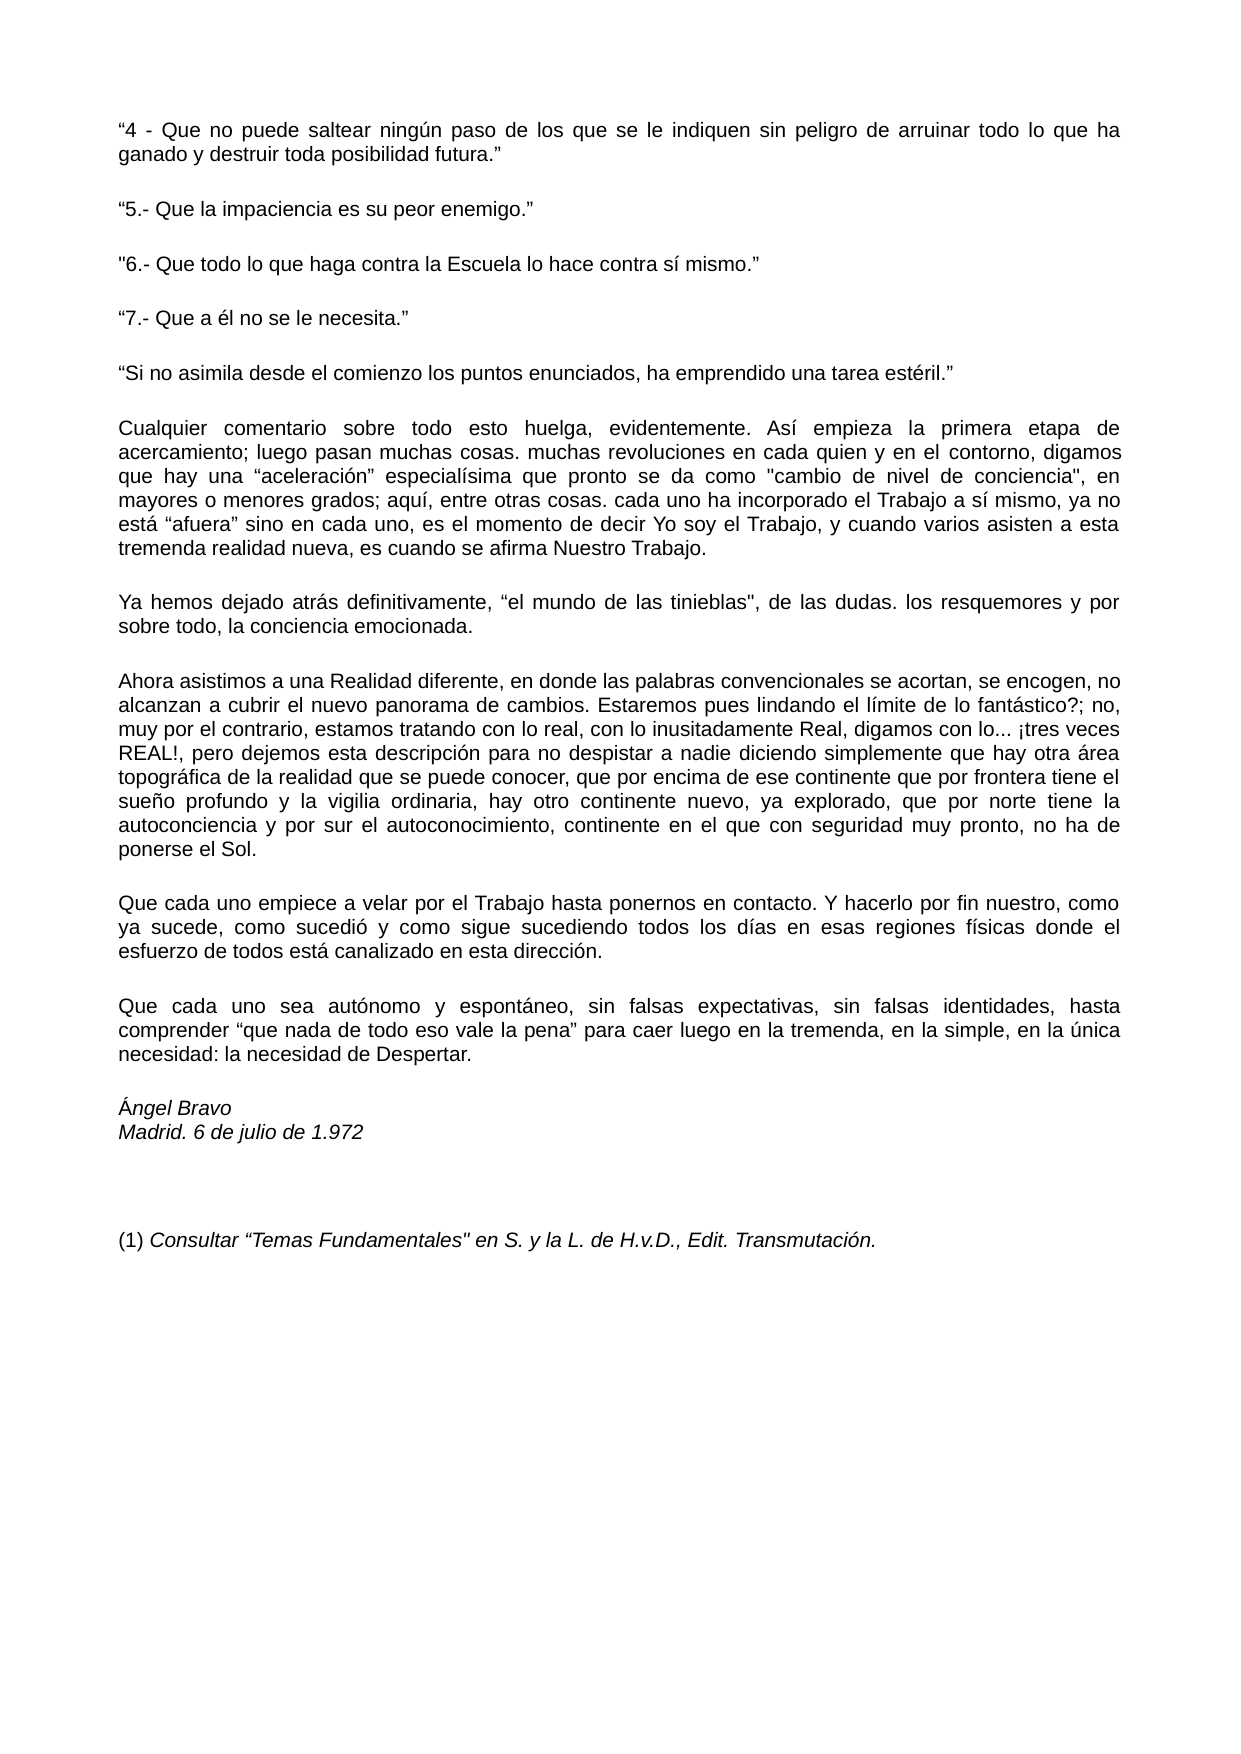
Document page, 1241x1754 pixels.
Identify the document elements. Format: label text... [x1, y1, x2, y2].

text Ángel Bravo [118, 1096, 1122, 1119]
text Madrid. 6 de julio de 1.972 [118, 1119, 1122, 1143]
text Ahora asistimos a una Realidad diferente, en donde las palabras convencionales se acortan, se encogen, no alcanzan a cubrir el nuevo panorama de cambios. Estaremos pues lindando el límite de lo fantástico?; no, muy por el contrario, estamos tratando con lo real, con lo inusitadamente Real, digamos con lo... ¡tres veces REAL!, pero dejemos esta descripción para no despistar a nadie diciendo simplemente que hay otra área topográfica de la realidad que se puede conocer, que por encima de ese continente que por frontera tiene el sueño profundo y la vigilia ordinaria, hay otro continente nuevo, ya explorado, que por norte tiene la autoconciencia y por sur el autoconocimiento, continente en el que con seguridad muy pronto, no ha de ponerse el Sol. [118, 669, 1122, 860]
text Cualquier comentario sobre todo esto huelga, evidentemente. Así empieza la primera etapa de acercamiento; luego pasan muchas cosas. muchas revoluciones en cada quien y en el contorno, digamos que hay una “aceleración” especialísima que pronto se da como "cambio de nivel de conciencia", en mayores o menores grados; aquí, entre otras cosas. cada uno ha incorporado el Trabajo a sí mismo, ya no está “afuera” sino en cada uno, es el momento de decir Yo soy el Trabajo, y cuando varios asisten a esta tremenda realidad nueva, es cuando se afirma Nuestro Trabajo. [118, 416, 1122, 559]
text (1) Consultar “Temas Fundamentales" en S. y la L. de H.v.D., Edit. Transmutación. [118, 1228, 1122, 1252]
text “5.- Que la impaciencia es su peor enemigo.” [118, 197, 1122, 221]
text “Si no asimila desde el comienzo los puntos enunciados, ha emprendido una tarea estéril.” [118, 361, 1122, 385]
text “7.- Que a él no se le necesita.” [118, 306, 1122, 330]
text Que cada uno empiece a velar por el Trabajo hasta ponernos en contacto. Y hacerlo por fin nuestro, como ya sucede, como sucedió y como sigue sucediendo todos los días en esas regiones físicas donde el esfuerzo de todos está canalizado en esta dirección. [118, 891, 1122, 963]
text "6.- Que todo lo que haga contra la Escuela lo hace contra sí mismo.” [118, 251, 1122, 275]
text Ya hemos dejado atrás definitivamente, “el mundo de las tinieblas", de las dudas. los resquemores y por sobre todo, la conciencia emocionada. [118, 590, 1122, 638]
text Que cada uno sea autónomo y espontáneo, sin falsas expectativas, sin falsas identidades, hasta comprender “que nada de todo eso vale la pena” para caer luego en la tremenda, en la simple, en la única necesidad: la necesidad de Despertar. [118, 994, 1122, 1066]
text “4 - Que no puede saltear ningún paso de los que se le indiquen sin peligro de arruinar todo lo que ha ganado y destruir toda posibilidad futura.” [118, 118, 1122, 166]
